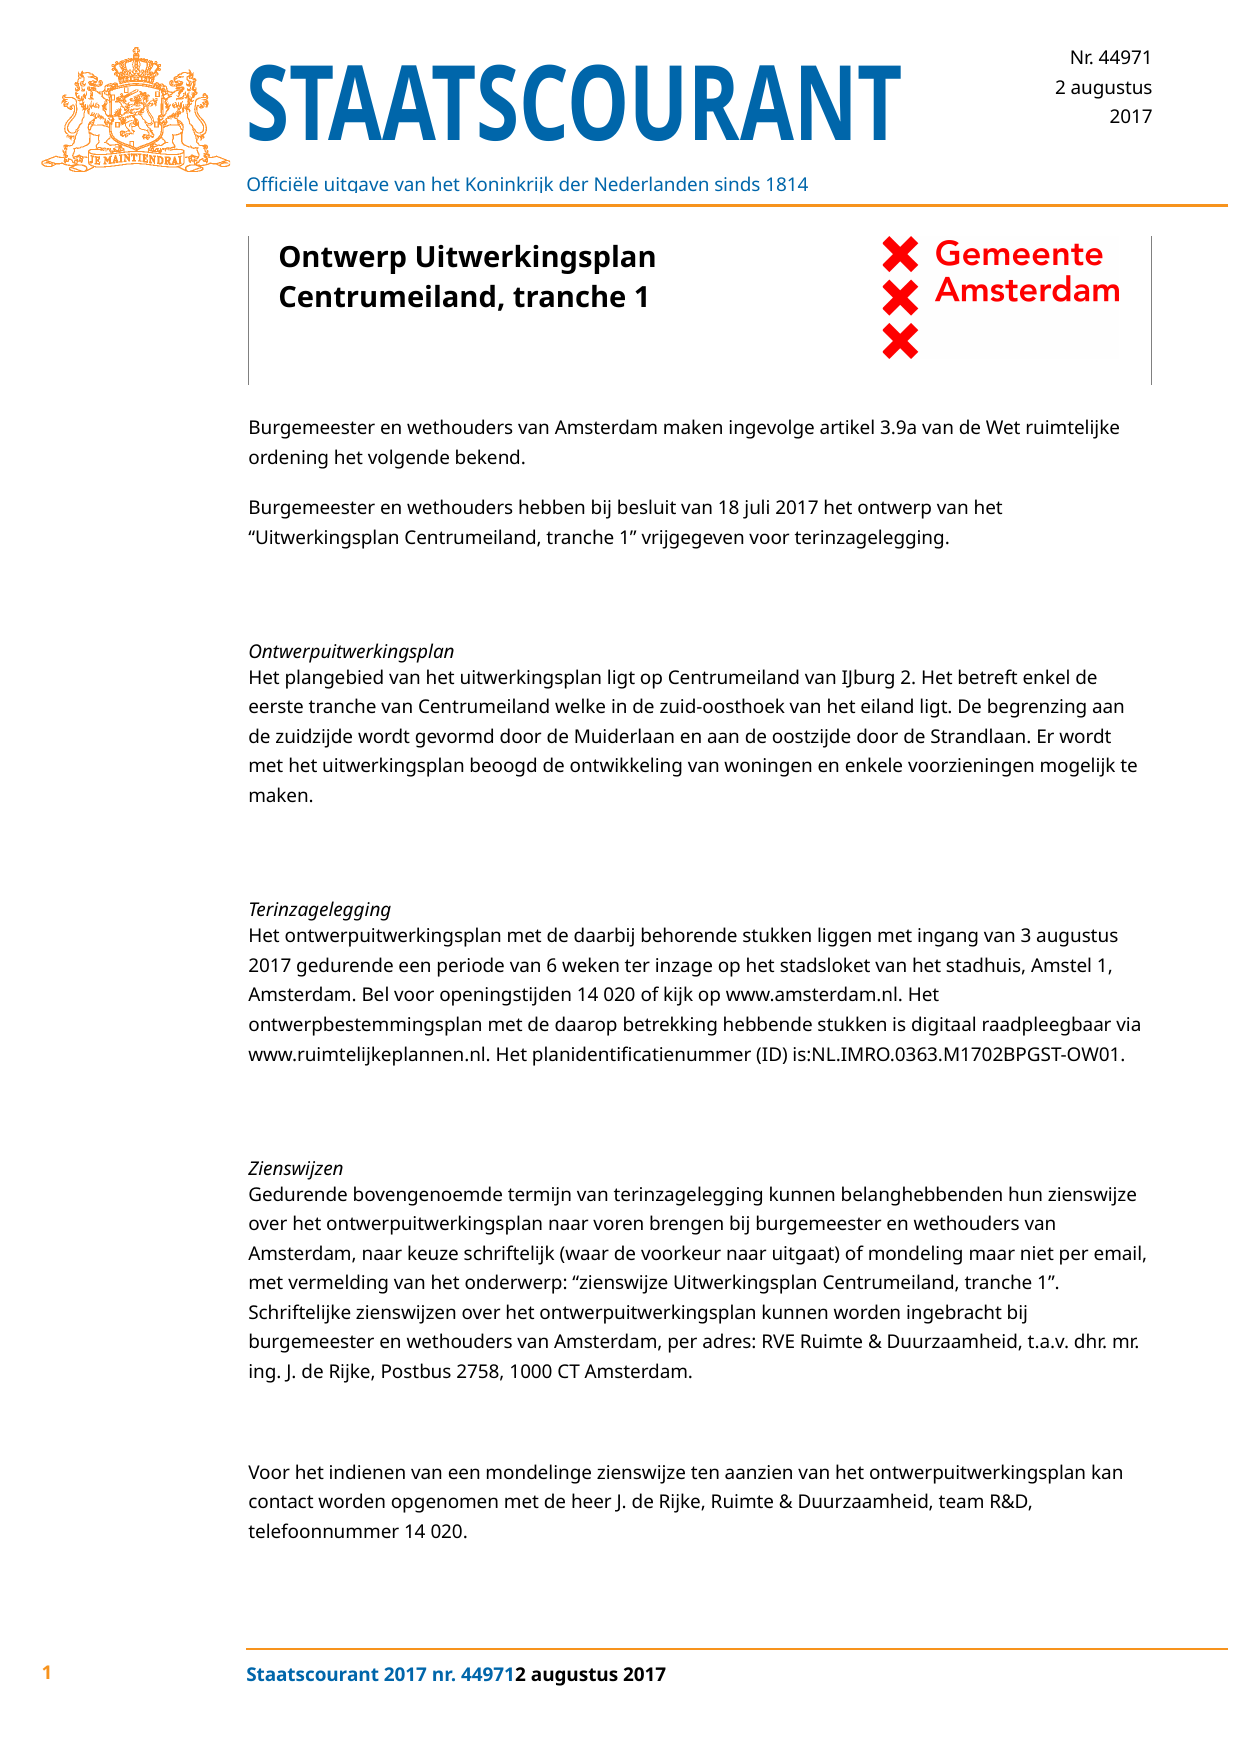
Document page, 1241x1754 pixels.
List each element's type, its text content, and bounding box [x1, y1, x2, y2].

table_header [850, 236, 1151, 385]
table_header Ontwerp Uitwerkingsplan Centrumeiland, tranche 1 [249, 236, 850, 385]
text Het ontwerpuitwerkingsplan met de daarbij behorende stukken liggen met ingang van 3 augustus 2017 gedurende een periode van 6 weken ter inzage op het stadsloket van het stadhuis, Amstel 1, Amsterdam. Bel voor openingstijden 14 020 of kijk op www.amsterdam.nl. Het ontwerpbestemmingsplan met de daarop betrekking hebbende stukken is digitaal raadpleegbaar via www.ruimtelijkeplannen.nl. Het planidentificatienummer (ID) is:NL.IMRO.0363.M1702BPGST-OW01. [248, 922, 1152, 1066]
picture [882, 236, 1119, 359]
picture [41, 47, 231, 172]
text Ontwerpuitwerkingsplan [248, 638, 1152, 664]
text Het plangebied van het uitwerkingsplan ligt op Centrumeiland van IJburg 2. Het betreft enkel de eerste tranche van Centrumeiland welke in de zuid-oosthoek van het eiland ligt. De begrenzing aan de zuidzijde wordt gevormd door de Muiderlaan en aan de oostzijde door de Strandlaan. Er wordt met het uitwerkingsplan beoogd de ontwikkeling van woningen en enkele voorzieningen mogelijk te maken. [248, 664, 1152, 808]
text Gedurende bovengenoemde termijn van terinzagelegging kunnen belanghebbenden hun zienswijze over het ontwerpuitwerkingsplan naar voren brengen bij burgemeester en wethouders van Amsterdam, naar keuze schriftelijk (waar de voorkeur naar uitgaat) of mondeling maar niet per email, met vermelding van het onderwerp: “zienswijze Uitwerkingsplan Centrumeiland, tranche 1”. Schriftelijke zienswijzen over het ontwerpuitwerkingsplan kunnen worden ingebracht bij burgemeester en wethouders van Amsterdam, per adres: RVE Ruimte & Duurzaamheid, t.a.v. dhr. mr. ing. J. de Rijke, Postbus 2758, 1000 CT Amsterdam. [248, 1181, 1152, 1384]
text Voor het indienen van een mondelinge zienswijze ten aanzien van het ontwerpuitwerkingsplan kan contact worden opgenomen met de heer J. de Rijke, Ruimte & Duurzaamheid, team R&D, telefoonnummer 14 020. [248, 1459, 1152, 1544]
text Burgemeester en wethouders van Amsterdam maken ingevolge artikel 3.9a van de Wet ruimtelijke ordening het volgende bekend. [248, 414, 1152, 469]
text Zienswijzen [248, 1155, 1152, 1181]
text Burgemeester en wethouders hebben bij besluit van 18 juli 2017 het ontwerp van het “Uitwerkingsplan Centrumeiland, tranche 1” vrijgegeven voor terinzagelegging. [248, 494, 1152, 549]
text Terinzagelegging [248, 897, 1152, 922]
